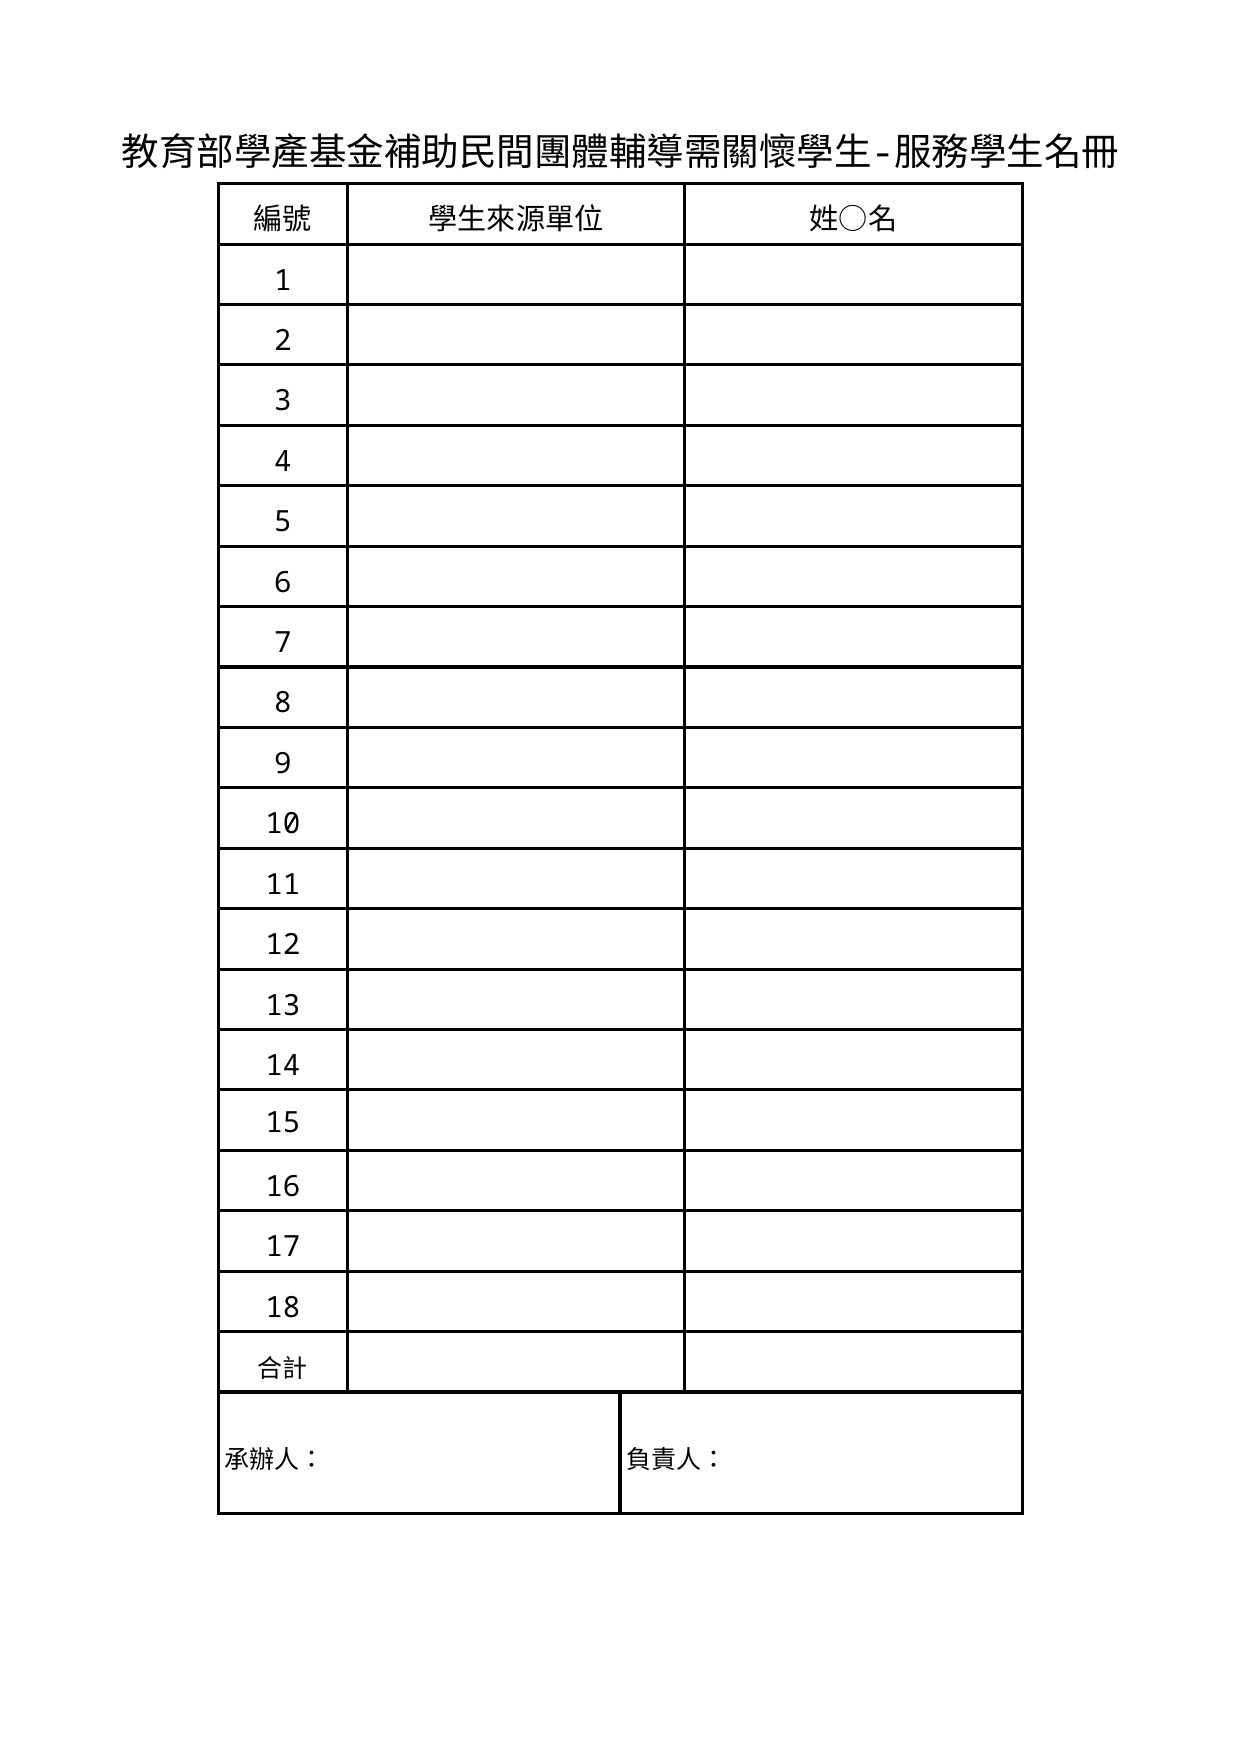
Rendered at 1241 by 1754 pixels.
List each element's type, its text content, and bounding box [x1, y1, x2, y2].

table_cell [349, 608, 683, 665]
table_cell [686, 427, 1021, 484]
table_cell [349, 1333, 683, 1390]
table_cell [349, 1152, 683, 1209]
table_cell [686, 306, 1021, 363]
table_cell 9 [220, 729, 346, 786]
table_cell 3 [220, 366, 346, 424]
table_cell [686, 1273, 1021, 1330]
table_cell 14 [220, 1031, 346, 1088]
table_cell [349, 487, 683, 544]
table_cell 17 [220, 1212, 346, 1269]
text 教育部學產基金補助民間團體輔導需關懷學生-服務學生名冊 [118, 124, 1122, 176]
table_cell [349, 427, 683, 484]
table_cell [686, 789, 1021, 847]
table_cell [686, 971, 1021, 1028]
table_header 學生來源單位 [349, 185, 683, 242]
table_cell [349, 1273, 683, 1330]
table_cell [349, 1091, 683, 1149]
table_cell [686, 608, 1021, 665]
table_cell 6 [220, 548, 346, 605]
table_cell [686, 548, 1021, 605]
table_cell [686, 1212, 1021, 1269]
table_cell [686, 1152, 1021, 1209]
table_cell [349, 548, 683, 605]
table_cell 負責人： [622, 1394, 1021, 1512]
table_cell 8 [220, 669, 346, 726]
table_header 姓○名 [686, 185, 1021, 242]
table_cell [349, 850, 683, 907]
table_cell [349, 306, 683, 363]
table_cell 16 [220, 1152, 346, 1209]
table_cell [686, 729, 1021, 786]
table_cell [349, 669, 683, 726]
table_cell [686, 1091, 1021, 1149]
table_cell [686, 910, 1021, 967]
table_cell [686, 669, 1021, 726]
table_cell 11 [220, 850, 346, 907]
table_cell 1 [220, 246, 346, 303]
table_cell 12 [220, 910, 346, 967]
table_cell [349, 789, 683, 847]
table_cell 10 [220, 789, 346, 847]
table_cell [686, 1333, 1021, 1390]
table_cell 4 [220, 427, 346, 484]
table_cell [349, 971, 683, 1028]
table_cell 2 [220, 306, 346, 363]
table_cell [349, 910, 683, 967]
table_cell 18 [220, 1273, 346, 1330]
table_cell 7 [220, 608, 346, 665]
table_cell [686, 487, 1021, 544]
table_cell [686, 366, 1021, 424]
table_cell 姓o塗銷o字 [686, 246, 1021, 303]
table_cell [686, 850, 1021, 907]
table_cell 5 [220, 487, 346, 544]
table_cell [349, 366, 683, 424]
table_cell 15 [220, 1091, 346, 1149]
table_cell 承辦人： [220, 1394, 618, 1512]
table_cell [349, 1031, 683, 1088]
table_cell 合計 [220, 1333, 346, 1390]
table_cell [349, 729, 683, 786]
table_cell [349, 246, 683, 303]
table_header 編號 [220, 185, 346, 242]
table_cell [686, 1031, 1021, 1088]
table_cell 13 [220, 971, 346, 1028]
table_cell [349, 1212, 683, 1269]
